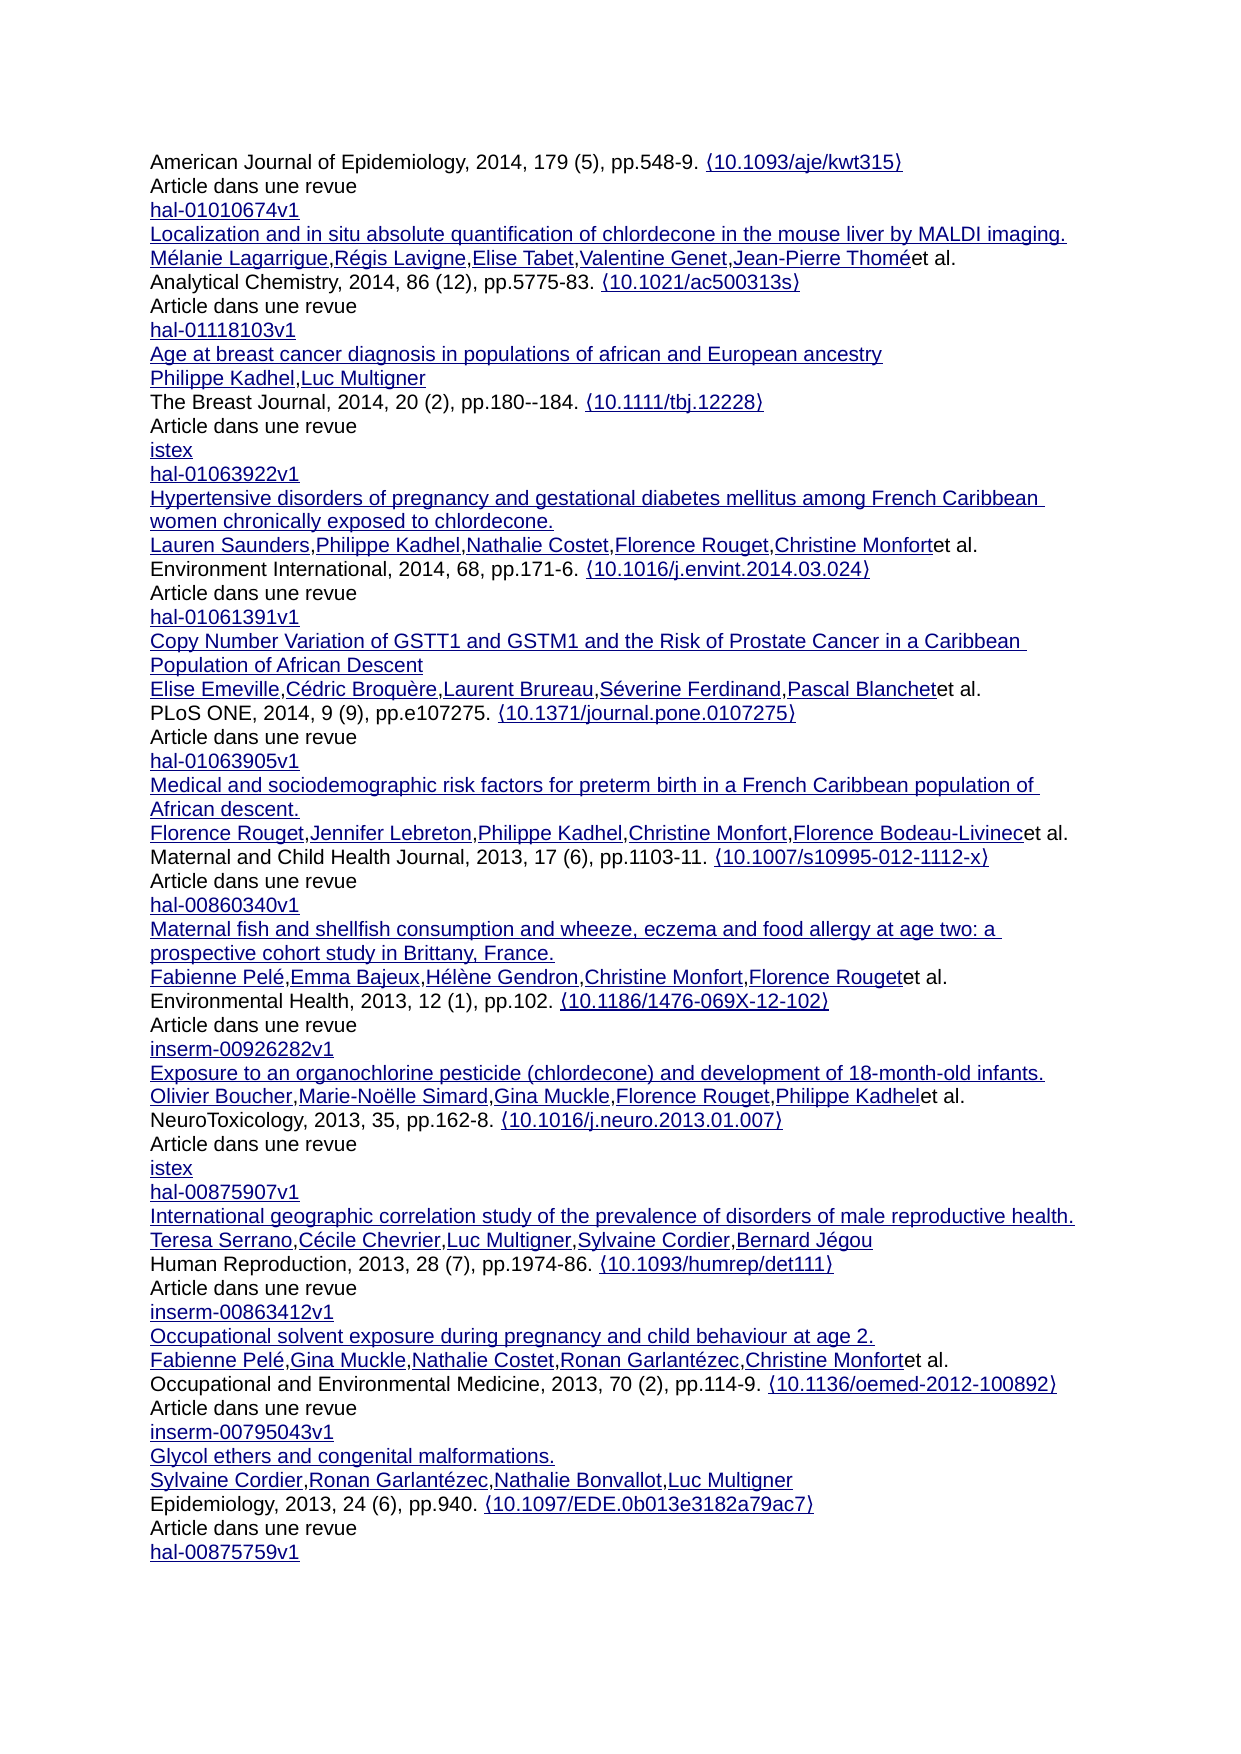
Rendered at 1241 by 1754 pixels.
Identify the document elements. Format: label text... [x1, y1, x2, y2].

table_cell American Journal of Epidemiology, 2014, 179 (5), pp.548-9. ⟨10.1093/aje/kwt315⟩ Article dans une revue hal-01010674v1 [150, 150, 1090, 222]
table_cell Glycol ethers and congenital malformations. Sylvaine Cordier,Ronan Garlantézec,Nathalie Bonvallot,Luc Multigner Epidemiology, 2013, 24 (6), pp.940. ⟨10.1097/EDE.0b013e3182a79ac7⟩ Article dans une revue hal-00875759v1 [150, 1444, 1090, 1563]
table_cell Age at breast cancer diagnosis in populations of african and European ancestry Philippe Kadhel,Luc Multigner The Breast Journal, 2014, 20 (2), pp.180--184. ⟨10.1111/tbj.12228⟩ Article dans une revue istex hal-01063922v1 [150, 342, 1090, 485]
table_cell Maternal fish and shellfish consumption and wheeze, eczema and food allergy at age two: a prospective cohort study in Brittany, France. Fabienne Pelé,Emma Bajeux,Hélène Gendron,Christine Monfort,Florence Rougetet al. Environmental Health, 2013, 12 (1), pp.102. ⟨10.1186/1476-069X-12-102⟩ Article dans une revue inserm-00926282v1 [150, 917, 1090, 1060]
table_cell Exposure to an organochlorine pesticide (chlordecone) and development of 18-month-old infants. Olivier Boucher,Marie-Noëlle Simard,Gina Muckle,Florence Rouget,Philippe Kadhelet al. NeuroToxicology, 2013, 35, pp.162-8. ⟨10.1016/j.neuro.2013.01.007⟩ Article dans une revue istex hal-00875907v1 [150, 1060, 1090, 1204]
table_cell Localization and in situ absolute quantification of chlordecone in the mouse liver by MALDI imaging. Mélanie Lagarrigue,Régis Lavigne,Elise Tabet,Valentine Genet,Jean-Pierre Thoméet al. Analytical Chemistry, 2014, 86 (12), pp.5775-83. ⟨10.1021/ac500313s⟩ Article dans une revue hal-01118103v1 [150, 222, 1090, 342]
table_cell Medical and sociodemographic risk factors for preterm birth in a French Caribbean population of African descent. Florence Rouget,Jennifer Lebreton,Philippe Kadhel,Christine Monfort,Florence Bodeau-Livinecet al. Maternal and Child Health Journal, 2013, 17 (6), pp.1103-11. ⟨10.1007/s10995-012-1112-x⟩ Article dans une revue hal-00860340v1 [150, 773, 1090, 917]
table_cell Hypertensive disorders of pregnancy and gestational diabetes mellitus among French Caribbean women chronically exposed to chlordecone. Lauren Saunders,Philippe Kadhel,Nathalie Costet,Florence Rouget,Christine Monfortet al. Environment International, 2014, 68, pp.171-6. ⟨10.1016/j.envint.2014.03.024⟩ Article dans une revue hal-01061391v1 [150, 485, 1090, 629]
table_cell Occupational solvent exposure during pregnancy and child behaviour at age 2. Fabienne Pelé,Gina Muckle,Nathalie Costet,Ronan Garlantézec,Christine Monfortet al. Occupational and Environmental Medicine, 2013, 70 (2), pp.114-9. ⟨10.1136/oemed-2012-100892⟩ Article dans une revue inserm-00795043v1 [150, 1324, 1090, 1444]
table_cell International geographic correlation study of the prevalence of disorders of male reproductive health. Teresa Serrano,Cécile Chevrier,Luc Multigner,Sylvaine Cordier,Bernard Jégou Human Reproduction, 2013, 28 (7), pp.1974-86. ⟨10.1093/humrep/det111⟩ Article dans une revue inserm-00863412v1 [150, 1204, 1090, 1324]
table_cell Copy Number Variation of GSTT1 and GSTM1 and the Risk of Prostate Cancer in a Caribbean Population of African Descent Elise Emeville,Cédric Broquère,Laurent Brureau,Séverine Ferdinand,Pascal Blanchetet al. PLoS ONE, 2014, 9 (9), pp.e107275. ⟨10.1371/journal.pone.0107275⟩ Article dans une revue hal-01063905v1 [150, 629, 1090, 773]
